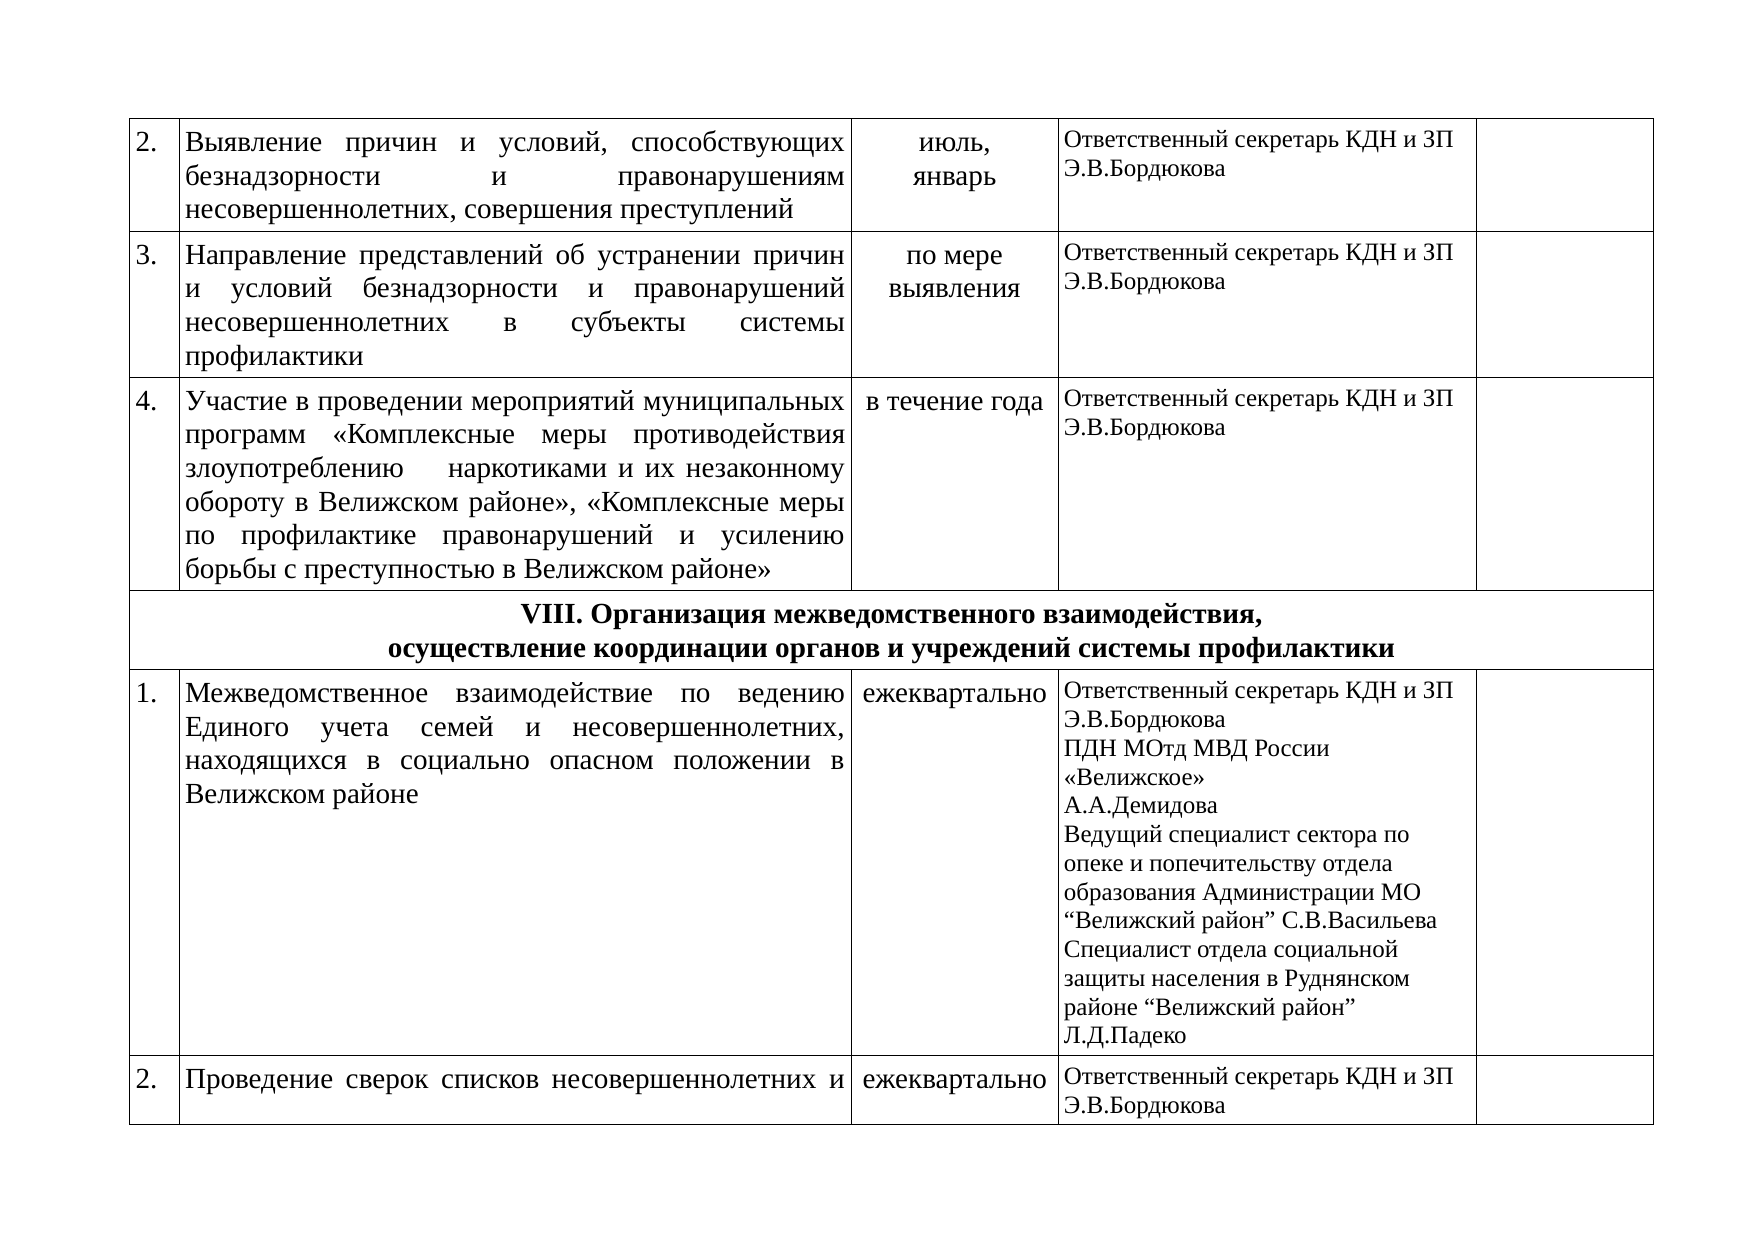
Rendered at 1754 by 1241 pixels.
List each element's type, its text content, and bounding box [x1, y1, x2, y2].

table_cell ежеквартально [852, 670, 1058, 1055]
table_cell 2. [130, 119, 179, 231]
table_cell VIII. Организация межведомственного взаимодействия, осуществление координации органов и учреждений системы профилактики [130, 591, 1653, 669]
table_cell Ответственный секретарь КДН и ЗП Э.В.Бордюкова [1059, 232, 1476, 377]
table_cell Участие в проведении мероприятий муниципальных программ «Комплексные меры противодействия злоупотреблению наркотиками и их незаконному обороту в Велижском районе», «Комплексные меры по профилактике правонарушений и усилению борьбы с преступностью в Велижском районе» [180, 378, 851, 590]
table_cell Ответственный секретарь КДН и ЗП Э.В.Бордюкова [1059, 378, 1476, 590]
table_cell Ответственный секретарь КДН и ЗП Э.В.Бордюкова ПДН МОтд МВД России «Велижское» А.А.Демидова Ведущий специалист сектора по опеке и попечительству отдела образования Администрации МО “Велижский район” С.В.Васильева Специалист отдела социальной защиты населения в Руднянском районе “Велижский район” Л.Д.Падеко [1059, 670, 1476, 1055]
table_cell [1477, 670, 1653, 1055]
table_cell Проведение сверок списков несовершеннолетних и [180, 1056, 851, 1124]
table_cell 3. [130, 232, 179, 377]
table_cell [1477, 119, 1653, 231]
table_cell июль, январь [852, 119, 1058, 231]
table_cell в течение года [852, 378, 1058, 590]
table_cell [1477, 232, 1653, 377]
table_cell Ответственный секретарь КДН и ЗП Э.В.Бордюкова [1059, 119, 1476, 231]
table_cell Ответственный секретарь КДН и ЗП Э.В.Бордюкова [1059, 1056, 1476, 1124]
table_cell Межведомственное взаимодействие по ведению Единого учета семей и несовершеннолетних, находящихся в социально опасном положении в Велижском районе [180, 670, 851, 1055]
table_cell ежеквартально [852, 1056, 1058, 1124]
table_cell 1. [130, 670, 179, 1055]
table_cell Выявление причин и условий, способствующих безнадзорности и правонарушениям несовершеннолетних, совершения преступлений [180, 119, 851, 231]
table_cell по мере выявления [852, 232, 1058, 377]
table_cell 2. [130, 1056, 179, 1124]
table_cell [1477, 378, 1653, 590]
table_cell [1477, 1056, 1653, 1124]
table_cell Направление представлений об устранении причин и условий безнадзорности и правонарушений несовершеннолетних в субъекты системы профилактики [180, 232, 851, 377]
table_cell 4. [130, 378, 179, 590]
